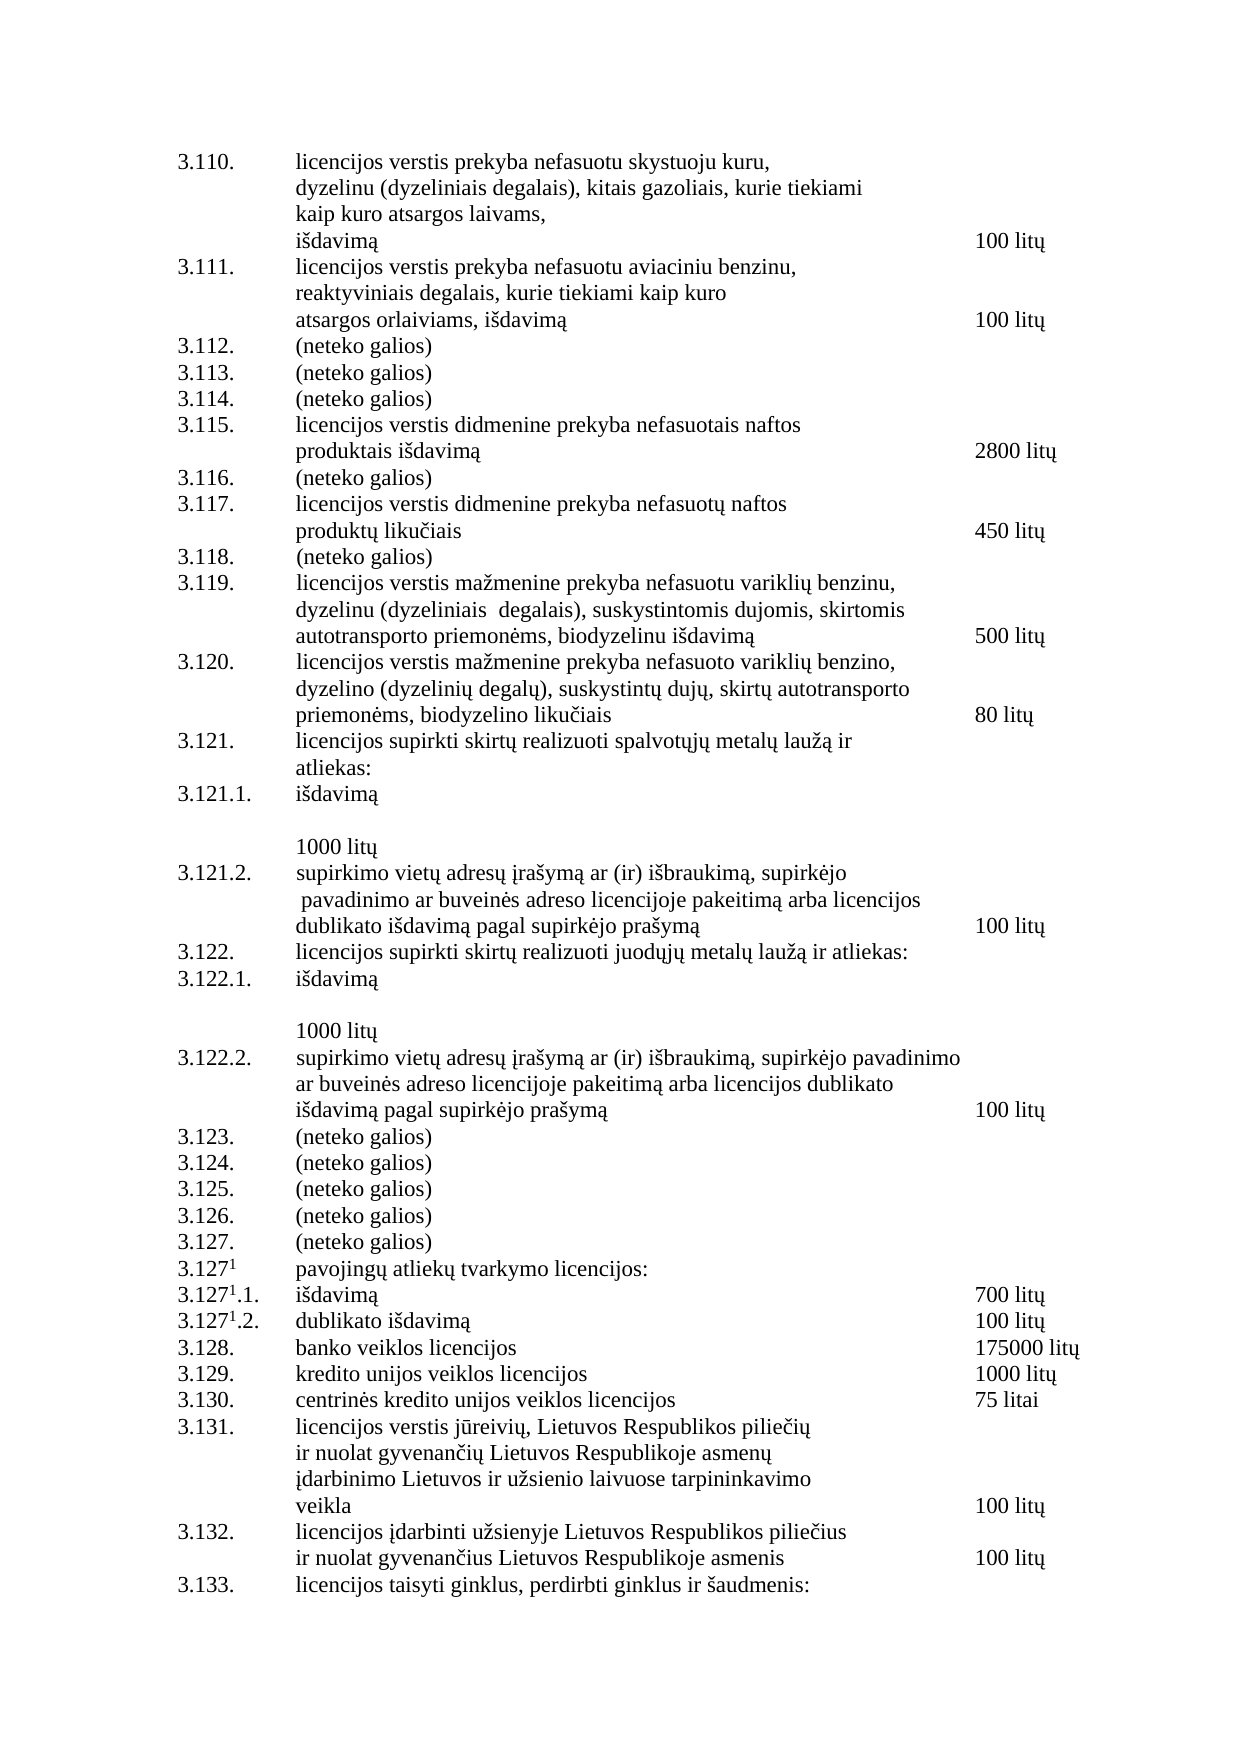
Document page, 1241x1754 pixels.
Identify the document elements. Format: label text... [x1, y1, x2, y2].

text 3.1271.2. dublikato išdavimą 100 litų [177, 1307, 1122, 1334]
text 3.132. licencijos įdarbinti užsienyje Lietuvos Respublikos piliečius ir nuolat gyvenančius Lietuvos Respublikoje asmenis 100 litų [177, 1518, 1122, 1571]
text 3.110. licencijos verstis prekyba nefasuotu skystuoju kuru, [177, 148, 1122, 174]
text 3.112. (neteko galios) [177, 332, 1122, 358]
text atsargos orlaiviams, išdavimą 100 litų [177, 306, 1122, 332]
text dyzelino (dyzelinių degalų), suskystintų dujų, skirtų autotransporto [177, 675, 1122, 701]
text 3.115. licencijos verstis didmenine prekyba nefasuotais naftos produktais išdavimą 2800 litų [177, 411, 1122, 464]
text reaktyviniais degalais, kurie tiekiami kaip kuro [177, 279, 1122, 306]
text 3.114. (neteko galios) [177, 385, 1122, 411]
list licencijos verstis mažmenine prekyba nefasuoto variklių benzino, [177, 648, 1122, 675]
text 3.133. licencijos taisyti ginklus, perdirbti ginklus ir šaudmenis: [177, 1571, 1122, 1597]
text 3.123. (neteko galios) [177, 1123, 1122, 1149]
text 3.128. banko veiklos licencijos 175000 litų [177, 1334, 1122, 1360]
text 3.122.1. išdavimą 1000 litų [177, 965, 989, 1044]
text dublikato išdavimą pagal supirkėjo prašymą 100 litų [177, 912, 1122, 938]
text 3.113. (neteko galios) [177, 358, 1122, 385]
text 3.126. (neteko galios) [177, 1202, 1122, 1228]
text 3.116. (neteko galios) [177, 464, 1122, 490]
list supirkimo vietų adresų įrašymą ar (ir) išbraukimą, supirkėjo pavadinimo [177, 1044, 1122, 1070]
list (neteko galios) [177, 543, 1122, 569]
text išdavimą pagal supirkėjo prašymą 100 litų [177, 1096, 1122, 1123]
text 3.125. (neteko galios) [177, 1176, 1122, 1202]
text 3.121. licencijos supirkti skirtų realizuoti spalvotųjų metalų laužą ir atliekas: [177, 727, 916, 780]
text 3.1271 pavojingų atliekų tvarkymo licencijos: [177, 1254, 1122, 1281]
text autotransporto priemonėms, biodyzelinu išdavimą 500 litų [177, 622, 1122, 648]
text 3.117. licencijos verstis didmenine prekyba nefasuotų naftos produktų likučiais 450 litų [177, 490, 1122, 543]
text priemonėms, biodyzelino likučiais 80 litų [177, 701, 1122, 727]
text 3.129. kredito unijos veiklos licencijos 1000 litų [177, 1360, 1122, 1386]
text 3.121.1. išdavimą 1000 litų [177, 780, 974, 859]
text 3.124. (neteko galios) [177, 1149, 1122, 1176]
text 3.111. licencijos verstis prekyba nefasuotu aviaciniu benzinu, [177, 253, 1122, 279]
text 3.130. centrinės kredito unijos veiklos licencijos 75 litai [177, 1386, 1122, 1413]
list supirkimo vietų adresų įrašymą ar (ir) išbraukimą, supirkėjo [177, 859, 1122, 886]
text 3.127. (neteko galios) [177, 1228, 1122, 1254]
text pavadinimo ar buveinės adreso licencijoje pakeitimą arba licencijos [177, 886, 1122, 912]
text 3.122. licencijos supirkti skirtų realizuoti juodųjų metalų laužą ir atliekas: [177, 938, 989, 965]
text 3.1271.1. išdavimą 700 litų [177, 1281, 1122, 1307]
text kaip kuro atsargos laivams, [177, 200, 1122, 227]
text dyzelinu (dyzeliniais degalais), suskystintomis dujomis, skirtomis [177, 596, 1122, 622]
text dyzelinu (dyzeliniais degalais), kitais gazoliais, kurie tiekiami [177, 174, 1122, 200]
text ar buveinės adreso licencijoje pakeitimą arba licencijos dublikato [177, 1070, 1122, 1096]
list licencijos verstis mažmenine prekyba nefasuotu variklių benzinu, [177, 569, 1122, 596]
text išdavimą 100 litų [177, 227, 1122, 253]
text 3.131. licencijos verstis jūreivių, Lietuvos Respublikos piliečių ir nuolat gyvenančių Lietuvos Respublikoje asmenų įdarbinimo Lietuvos ir užsienio laivuose tarpininkavimo veikla 100 litų [177, 1413, 1122, 1518]
